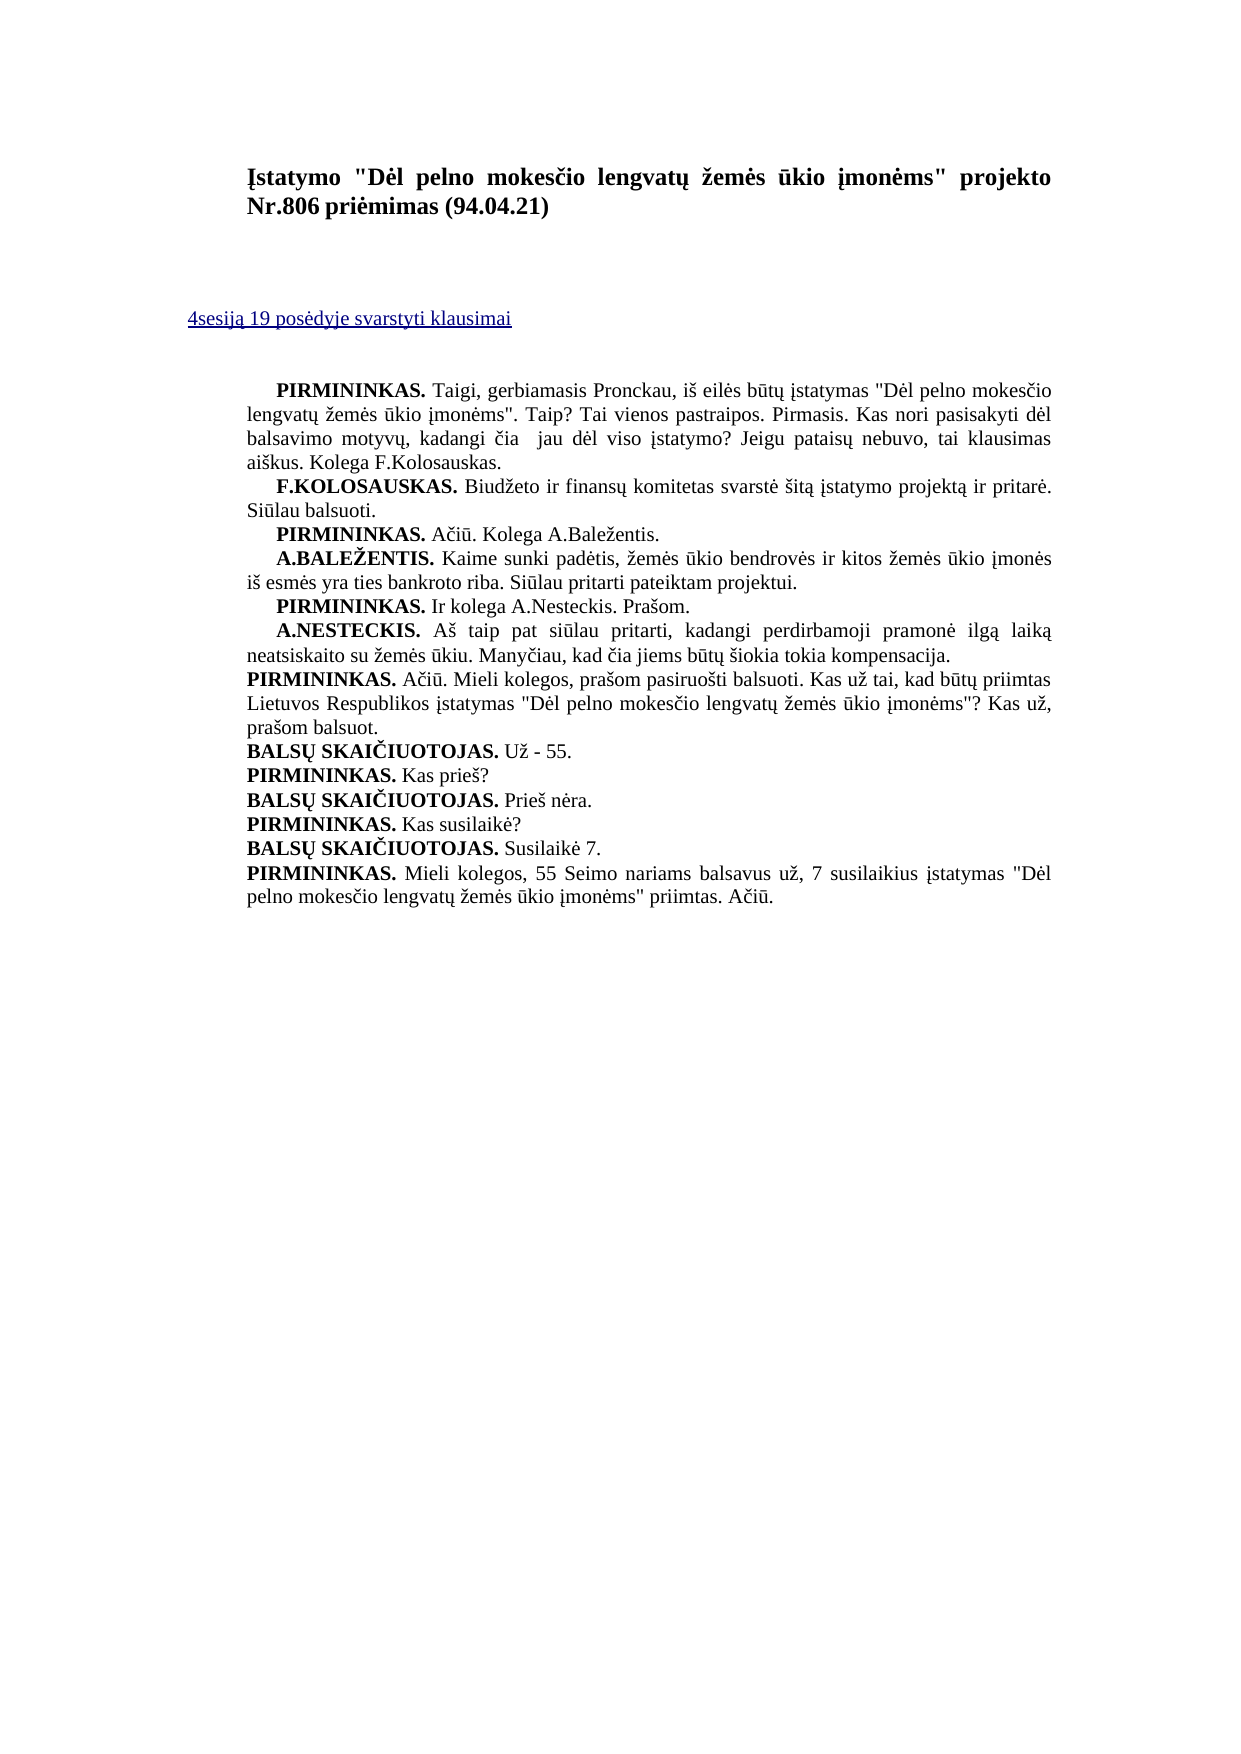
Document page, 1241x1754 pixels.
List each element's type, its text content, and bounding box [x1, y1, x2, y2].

text A.NESTECKIS. Aš taip pat siūlau pritarti, kadangi perdirbamoji pramonė ilgą laiką neatsiskaito su žemės ūkiu. Manyčiau, kad čia jiems būtų šiokia tokia kompensacija. [247, 618, 1053, 667]
text BALSŲ SKAIČIUOTOJAS. Prieš nėra. [247, 788, 1053, 812]
text PIRMININKAS. Taigi, gerbiamasis Pronckau, iš eilės būtų įstatymas "Dėl pelno mokesčio lengvatų žemės ūkio įmonėms". Taip? Tai vienos pastraipos. Pirmasis. Kas nori pasisakyti dėl balsavimo motyvų, kadangi čia jau dėl viso įstatymo? Jeigu pataisų nebuvo, tai klausimas aiškus. Kolega F.Kolosauskas. [247, 378, 1053, 474]
text PIRMININKAS. Ir kolega A.Nesteckis. Prašom. [247, 594, 1053, 618]
text F.KOLOSAUSKAS. Biudžeto ir finansų komitetas svarstė šitą įstatymo projektą ir pritarė. Siūlau balsuoti. [247, 474, 1053, 522]
text PIRMININKAS. Kas susilaikė? [247, 812, 1053, 836]
text Įstatymo "Dėl pelno mokesčio lengvatų žemės ūkio įmonėms" projekto Nr.806 priėmimas (94.04.21) [247, 162, 1053, 220]
text A.BALEŽENTIS. Kaime sunki padėtis, žemės ūkio bendrovės ir kitos žemės ūkio įmonės iš esmės yra ties bankroto riba. Siūlau pritarti pateiktam projektui. [247, 546, 1053, 594]
text BALSŲ SKAIČIUOTOJAS. Už - 55. [247, 739, 1053, 763]
text 4sesiją 19 posėdyje svarstyti klausimai [187, 306, 1053, 330]
text PIRMININKAS. Mieli kolegos, 55 Seimo nariams balsavus už, 7 susilaikius įstatymas "Dėl pelno mokesčio lengvatų žemės ūkio įmonėms" priimtas. Ačiū. [247, 860, 1053, 908]
text BALSŲ SKAIČIUOTOJAS. Susilaikė 7. [247, 836, 1053, 860]
text PIRMININKAS. Kas prieš? [247, 763, 1053, 787]
text PIRMININKAS. Ačiū. Kolega A.Baležentis. [247, 522, 1053, 546]
text PIRMININKAS. Ačiū. Mieli kolegos, prašom pasiruošti balsuoti. Kas už tai, kad būtų priimtas Lietuvos Respublikos įstatymas "Dėl pelno mokesčio lengvatų žemės ūkio įmonėms"? Kas už, prašom balsuot. [247, 667, 1053, 739]
